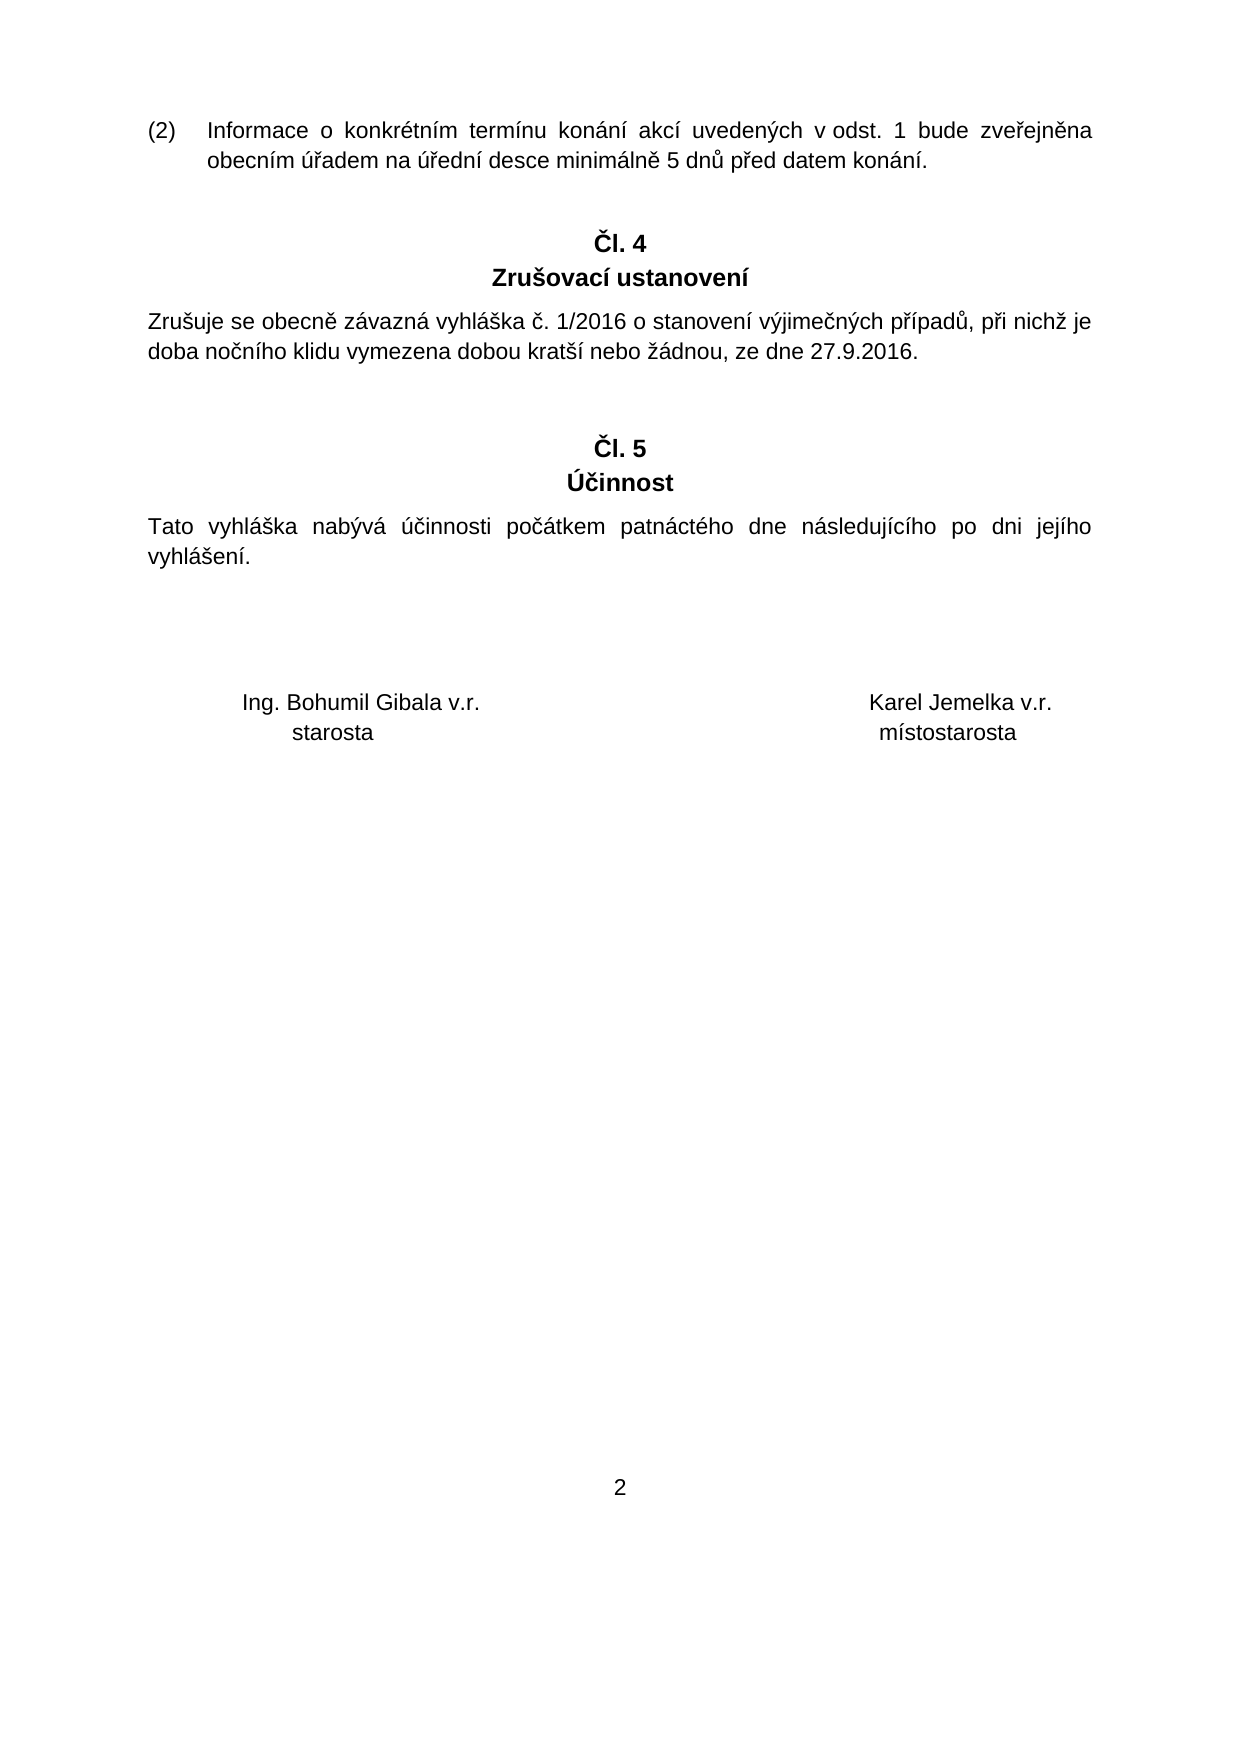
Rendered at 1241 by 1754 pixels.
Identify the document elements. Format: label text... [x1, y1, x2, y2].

text Čl. 4 [148, 229, 1092, 258]
text Zrušovací ustanovení [148, 262, 1092, 291]
text Tato vyhláška nabývá účinnosti počátkem patnáctého dne následujícího po dni jejího vyhlášení. [148, 513, 1092, 569]
text Zrušuje se obecně závazná vyhláška č. 1/2016 o stanovení výjimečných případů, při nichž je doba nočního klidu vymezena dobou kratší nebo žádnou, ze dne 27.9.2016. [148, 308, 1092, 364]
list Informace o konkrétním termínu konání akcí uvedených v odst. 1 bude zveřejněna obecním úřadem na úřední desce minimálně 5 dnů před datem konání. [148, 117, 1092, 173]
text Ing. Bohumil Gibala v.r. Karel Jemelka v.r. [148, 689, 1092, 715]
text Čl. 5 [148, 434, 1092, 463]
text Účinnost [148, 467, 1092, 496]
text starosta místostarosta [148, 719, 1092, 746]
